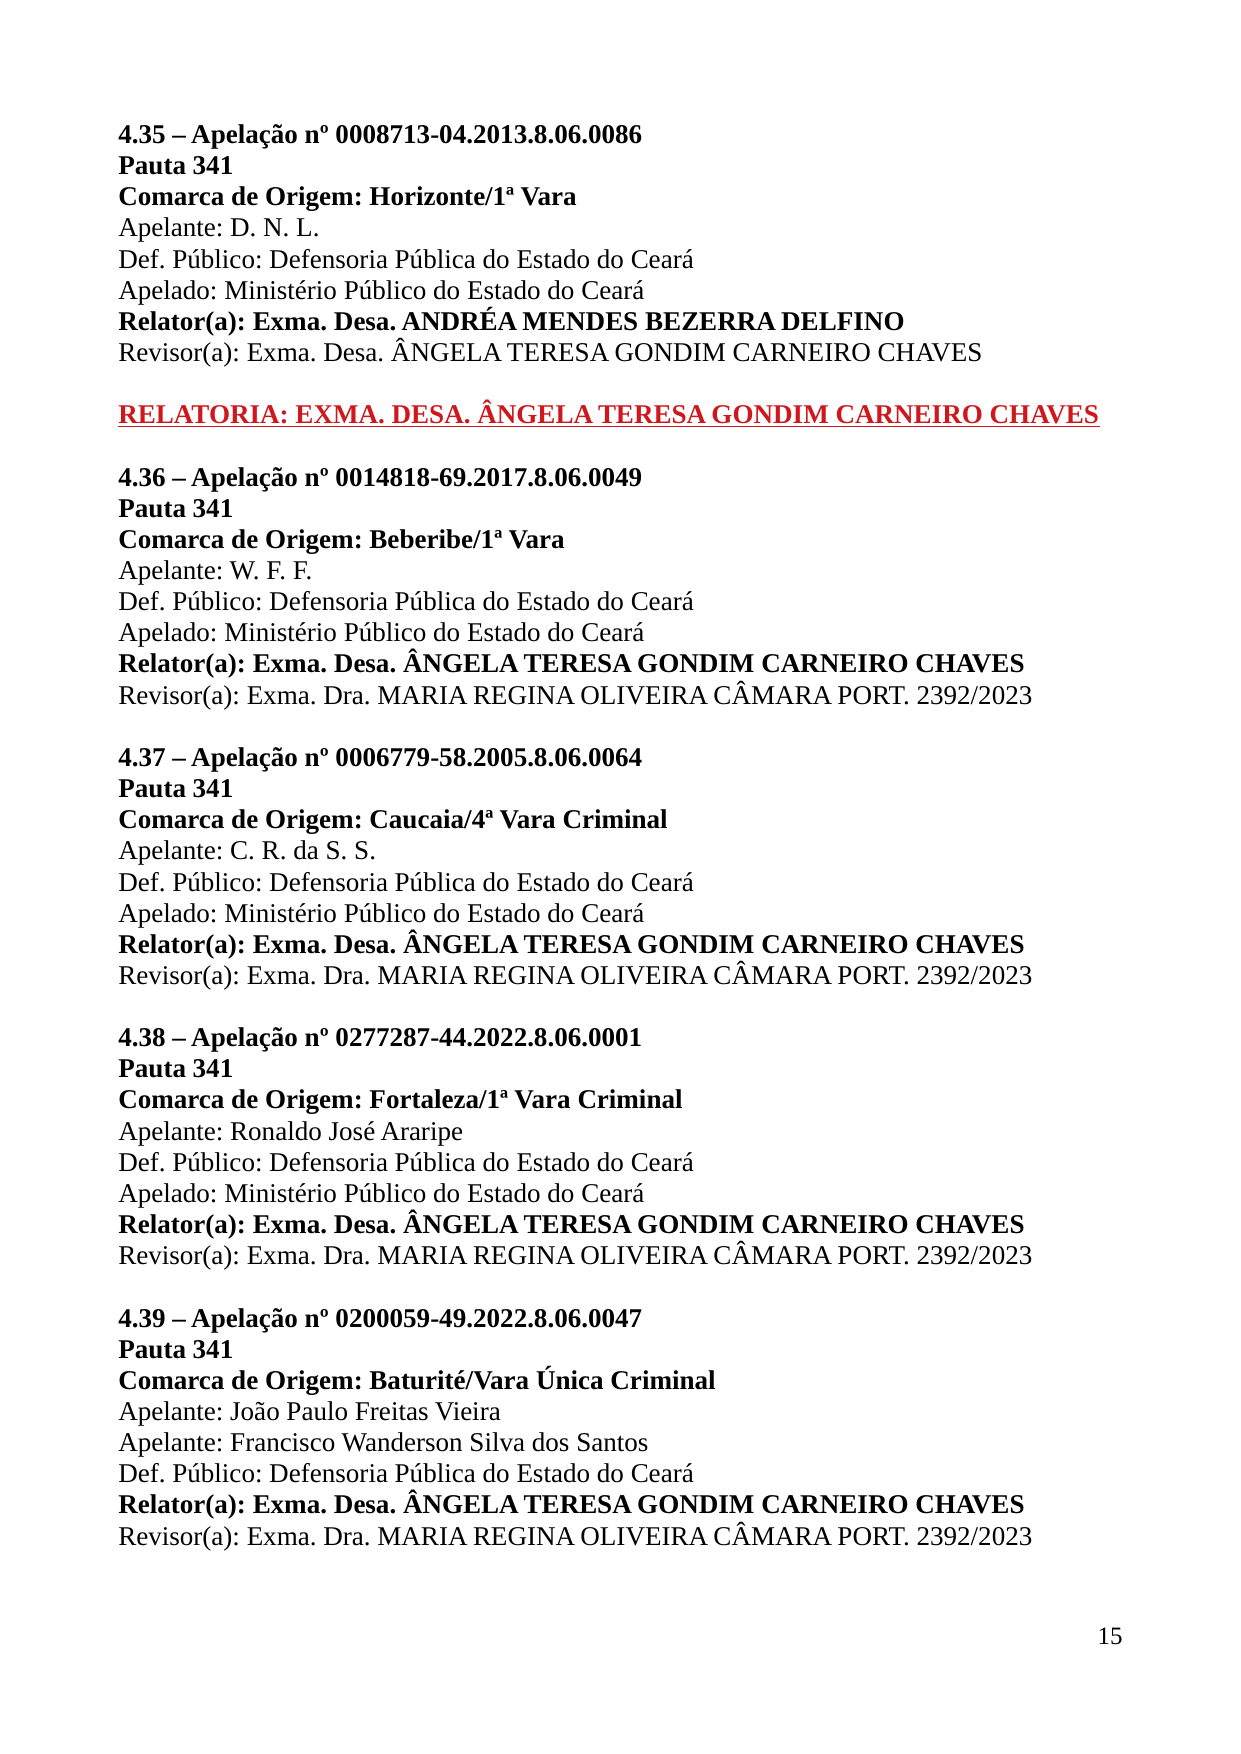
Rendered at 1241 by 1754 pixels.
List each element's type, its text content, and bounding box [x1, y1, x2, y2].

text Apelado: Ministério Público do Estado do Ceará [118, 274, 1122, 305]
text Def. Público: Defensoria Pública do Estado do Ceará [118, 1457, 1122, 1488]
text Def. Público: Defensoria Pública do Estado do Ceará [118, 866, 1122, 897]
text Comarca de Origem: Baturité/Vara Única Criminal [118, 1364, 1122, 1395]
text Revisor(a): Exma. Desa. ÂNGELA TERESA GONDIM CARNEIRO CHAVES [118, 336, 1122, 367]
text 4.38 – Apelação nº 0277287-44.2022.8.06.0001 [118, 1021, 1122, 1052]
text Apelado: Ministério Público do Estado do Ceará [118, 616, 1122, 648]
text Def. Público: Defensoria Pública do Estado do Ceará [118, 1146, 1122, 1177]
text Comarca de Origem: Horizonte/1ª Vara [118, 180, 1122, 212]
text Def. Público: Defensoria Pública do Estado do Ceará [118, 243, 1122, 274]
text Comarca de Origem: Fortaleza/1ª Vara Criminal [118, 1084, 1122, 1115]
text Revisor(a): Exma. Dra. MARIA REGINA OLIVEIRA CÂMARA PORT. 2392/2023 [118, 679, 1122, 710]
text Revisor(a): Exma. Dra. MARIA REGINA OLIVEIRA CÂMARA PORT. 2392/2023 [118, 959, 1122, 990]
text Pauta 341 [118, 1052, 1122, 1084]
text Apelante: João Paulo Freitas Vieira [118, 1395, 1122, 1426]
text Apelante: D. N. L. [118, 212, 1122, 243]
text Pauta 341 [118, 492, 1122, 523]
text Def. Público: Defensoria Pública do Estado do Ceará [118, 585, 1122, 616]
text Pauta 341 [118, 772, 1122, 803]
text Apelado: Ministério Público do Estado do Ceará [118, 1177, 1122, 1208]
text Apelado: Ministério Público do Estado do Ceará [118, 897, 1122, 928]
text Relator(a): Exma. Desa. ÂNGELA TERESA GONDIM CARNEIRO CHAVES [118, 1208, 1122, 1239]
text Comarca de Origem: Beberibe/1ª Vara [118, 523, 1122, 554]
text 4.37 – Apelação nº 0006779-58.2005.8.06.0064 [118, 741, 1122, 772]
text Relator(a): Exma. Desa. ANDRÉA MENDES BEZERRA DELFINO [118, 305, 1122, 336]
text Revisor(a): Exma. Dra. MARIA REGINA OLIVEIRA CÂMARA PORT. 2392/2023 [118, 1239, 1122, 1271]
text Apelante: Francisco Wanderson Silva dos Santos [118, 1426, 1122, 1457]
text 4.36 – Apelação nº 0014818-69.2017.8.06.0049 [118, 461, 1122, 492]
text Relator(a): Exma. Desa. ÂNGELA TERESA GONDIM CARNEIRO CHAVES [118, 648, 1122, 679]
text Comarca de Origem: Caucaia/4ª Vara Criminal [118, 803, 1122, 834]
text Apelante: W. F. F. [118, 554, 1122, 585]
text Revisor(a): Exma. Dra. MARIA REGINA OLIVEIRA CÂMARA PORT. 2392/2023 [118, 1520, 1122, 1551]
text Apelante: Ronaldo José Araripe [118, 1115, 1122, 1146]
text 4.39 – Apelação nº 0200059-49.2022.8.06.0047 [118, 1302, 1122, 1333]
text Relator(a): Exma. Desa. ÂNGELA TERESA GONDIM CARNEIRO CHAVES [118, 1488, 1122, 1520]
text Relator(a): Exma. Desa. ÂNGELA TERESA GONDIM CARNEIRO CHAVES [118, 928, 1122, 959]
text Pauta 341 [118, 1333, 1122, 1364]
text 4.35 – Apelação nº 0008713-04.2013.8.06.0086 [118, 118, 1122, 149]
text RELATORIA: EXMA. DESA. ÂNGELA TERESA GONDIM CARNEIRO CHAVES [118, 398, 1122, 429]
text Apelante: C. R. da S. S. [118, 834, 1122, 866]
text Pauta 341 [118, 149, 1122, 180]
